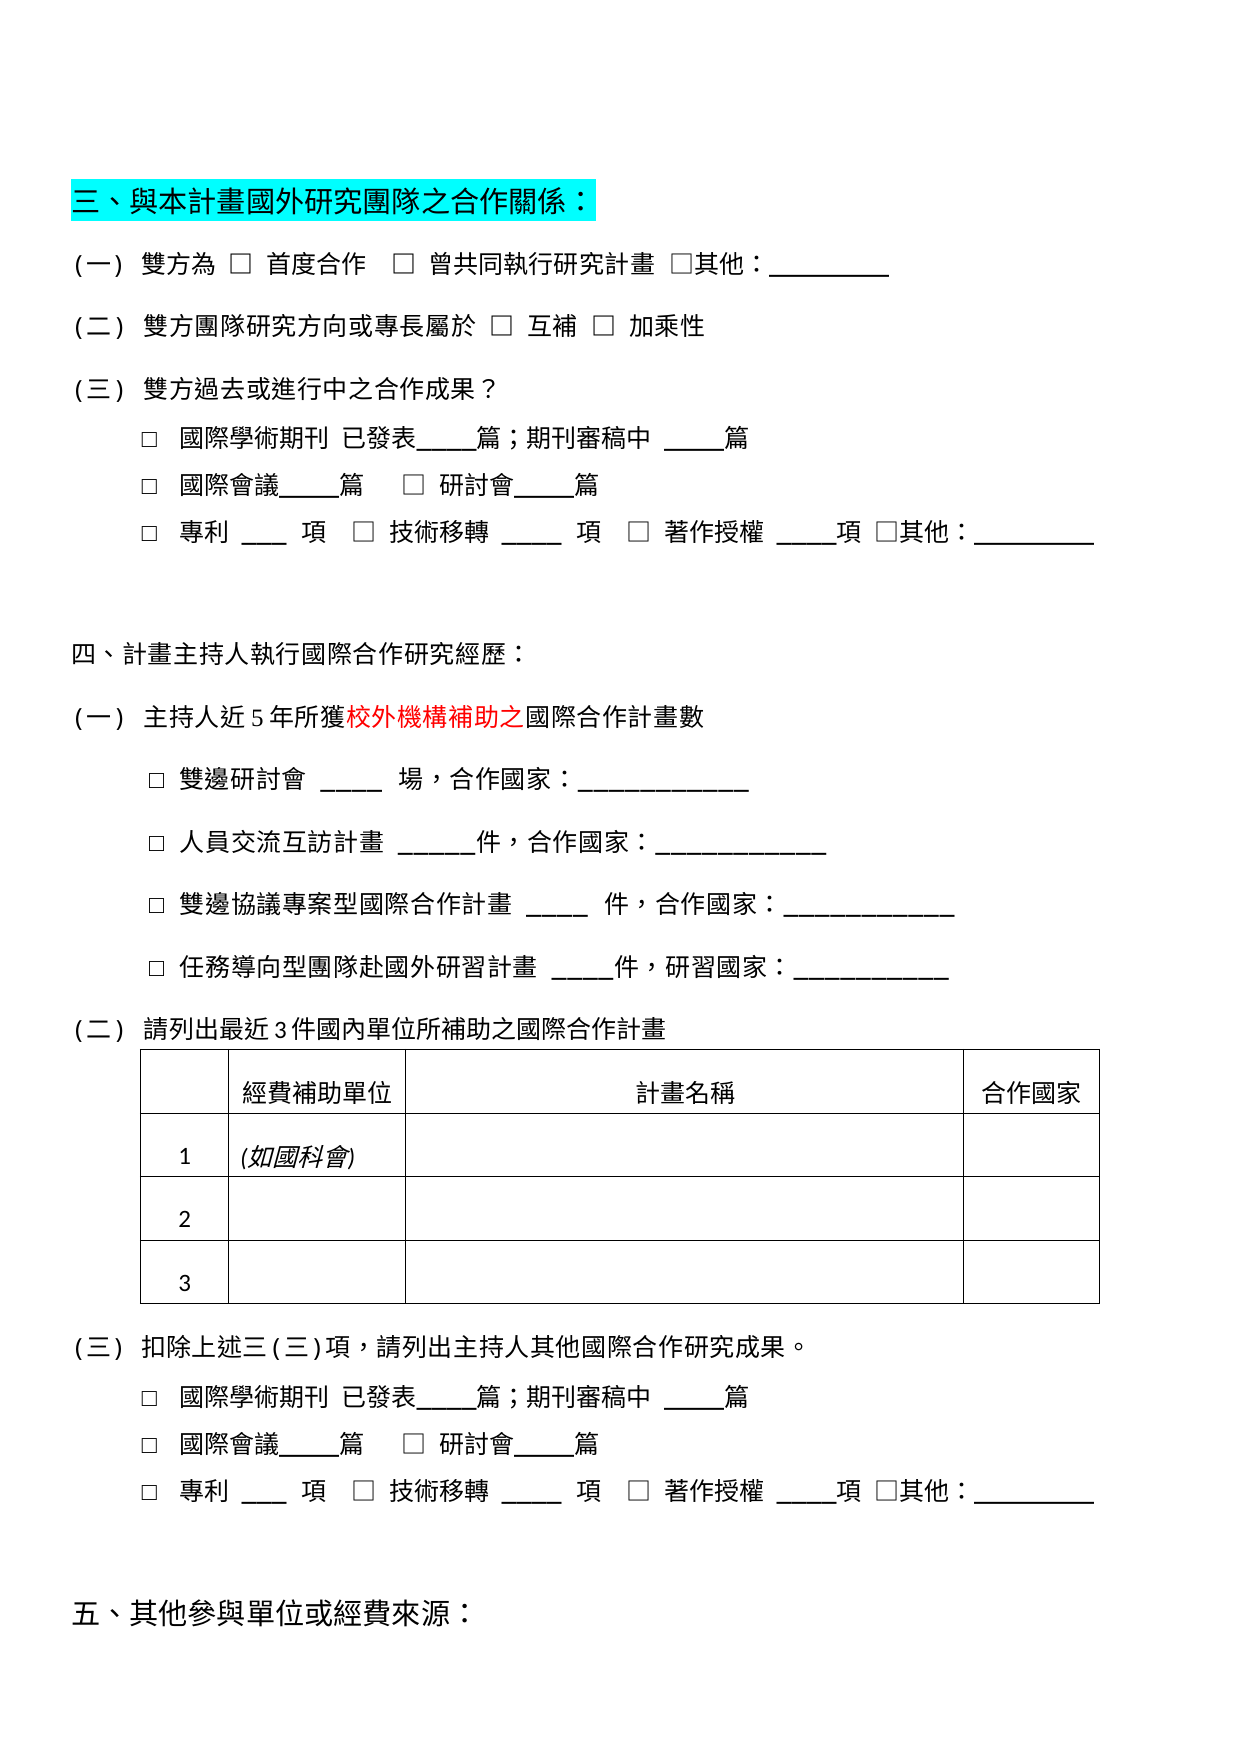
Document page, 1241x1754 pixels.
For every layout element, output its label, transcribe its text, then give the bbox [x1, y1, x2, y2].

table_cell 1 [141, 1114, 228, 1176]
table_cell 3 [141, 1241, 228, 1303]
text 四、計畫主持人執行國際合作研究經歷： [71, 611, 1169, 674]
list 國際學術期刊 已發表____篇；期刊審稿中 ____篇 [142, 418, 1169, 455]
table_cell [406, 1177, 963, 1239]
text 五、其他參與單位或經費來源： [71, 1570, 1169, 1632]
list 專利 ___ 項 □ 技術移轉 ____ 項 □ 著作授權 ____項 □其他：________ [142, 1470, 1169, 1507]
table_cell [229, 1177, 405, 1239]
table_cell (如國科會) [229, 1114, 405, 1176]
table_cell [964, 1177, 1099, 1239]
text □ 雙邊研討會 ____ 場，合作國家：___________ [71, 736, 1169, 799]
list 國際會議____篇 □ 研討會____篇 [142, 464, 1169, 502]
text (二) 請列出最近3件國內單位所補助之國際合作計畫 [71, 986, 1169, 1049]
text □ 雙邊協議專案型國際合作計畫 ____ 件，合作國家：___________ [71, 861, 1169, 924]
table_cell [229, 1241, 405, 1303]
table_header 合作國家 [964, 1050, 1099, 1112]
text □ 任務導向型團隊赴國外研習計畫 ____件，研習國家：__________ [71, 924, 1169, 986]
table_cell [406, 1241, 963, 1303]
table_header 經費補助單位 [229, 1050, 405, 1112]
table_header 計畫名稱 [406, 1050, 963, 1112]
table_cell 2 [141, 1177, 228, 1239]
table_cell [964, 1241, 1099, 1303]
list 國際學術期刊 已發表____篇；期刊審稿中 ____篇 [142, 1376, 1169, 1413]
text □ 人員交流互訪計畫 _____件，合作國家：___________ [71, 799, 1169, 861]
table_header [141, 1050, 228, 1112]
text (一) 雙方為 □ 首度合作 □ 曾共同執行研究計畫 □其他：________ [71, 221, 1169, 283]
text (三) 雙方過去或進行中之合作成果？ [71, 346, 1169, 408]
list 專利 ___ 項 □ 技術移轉 ____ 項 □ 著作授權 ____項 □其他：________ [142, 511, 1169, 549]
table_cell [406, 1114, 963, 1176]
text (三) 扣除上述三(三)項，請列出主持人其他國際合作研究成果。 [71, 1304, 1169, 1367]
text (二) 雙方團隊研究方向或專長屬於 □ 互補 □ 加乘性 [71, 283, 1169, 346]
text (一) 主持人近5年所獲校外機構補助之國際合作計畫數 [71, 674, 1169, 736]
list 國際會議____篇 □ 研討會____篇 [142, 1423, 1169, 1460]
text 三、與本計畫國外研究團隊之合作關係： [71, 158, 1169, 221]
table_cell [964, 1114, 1099, 1176]
